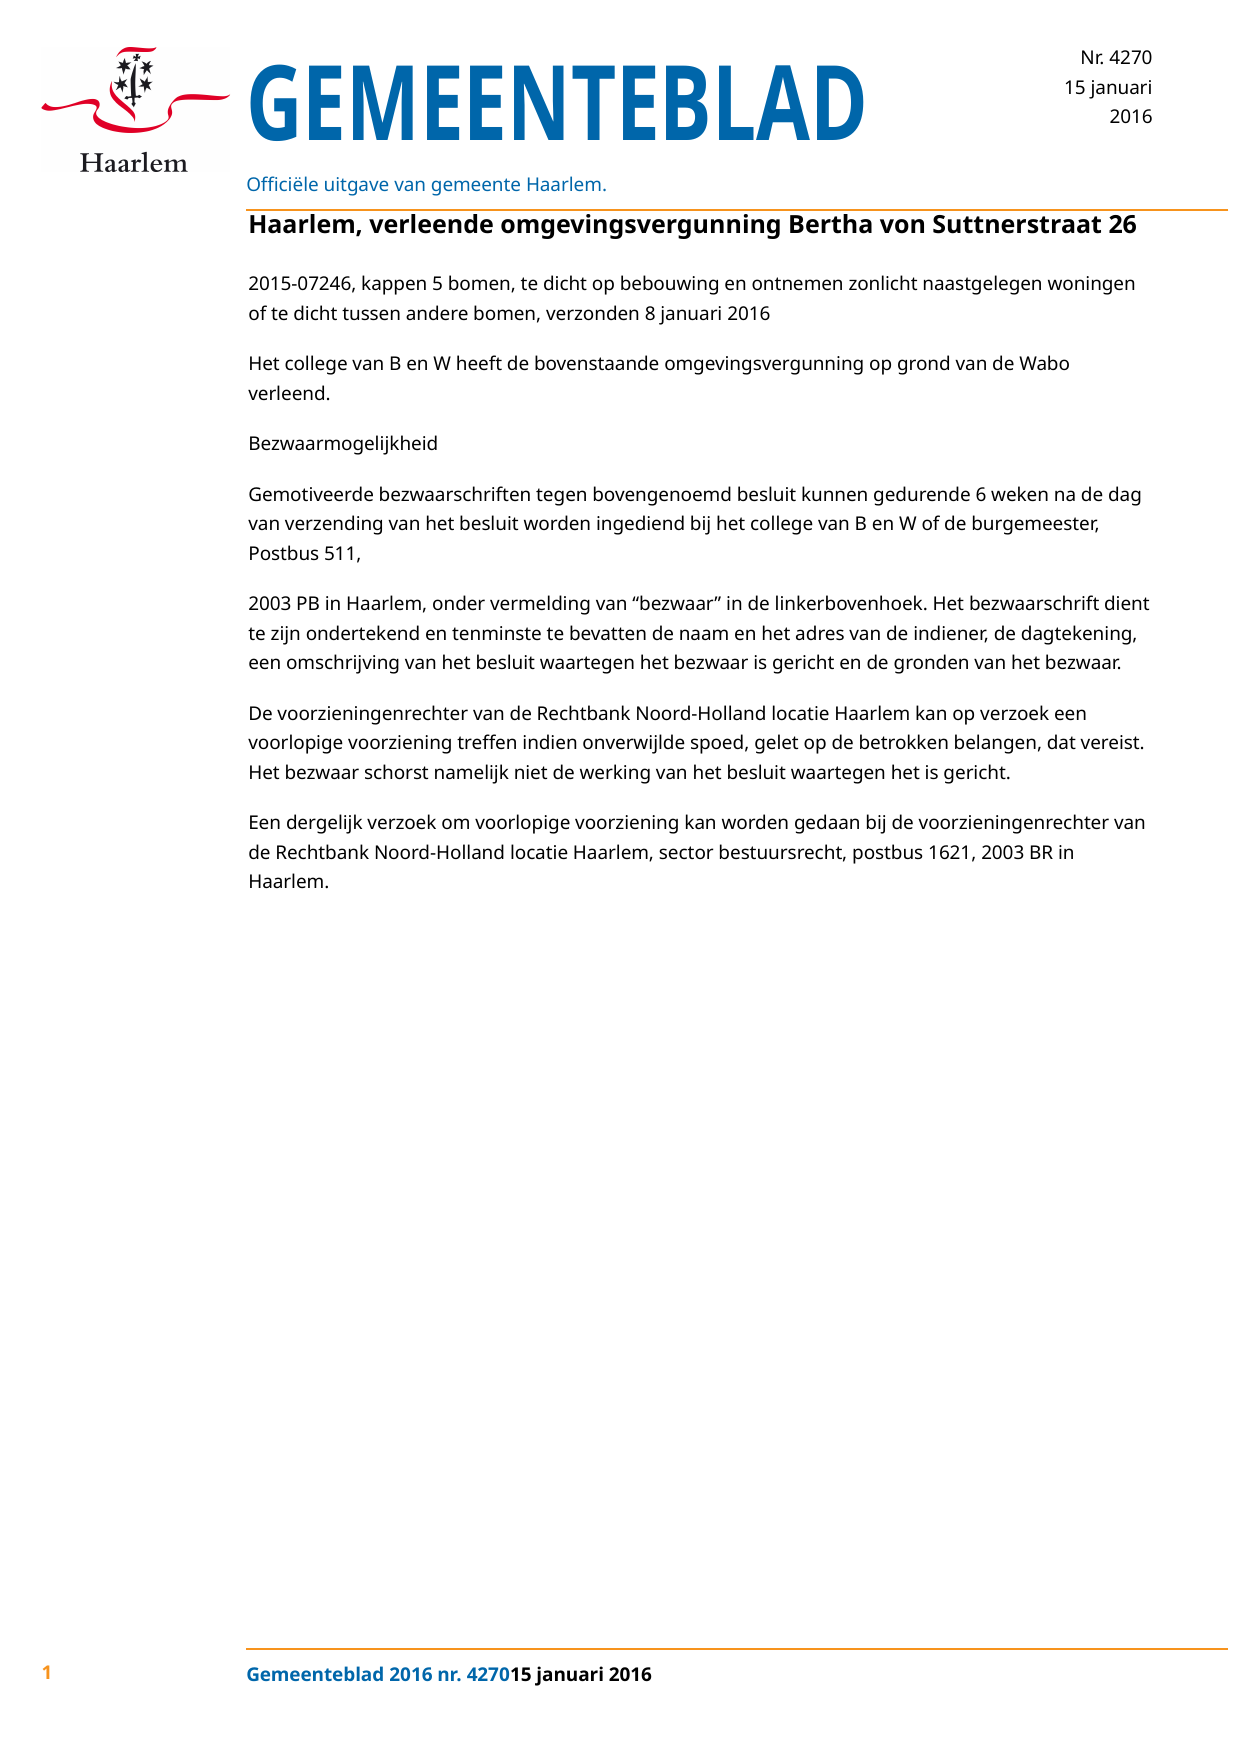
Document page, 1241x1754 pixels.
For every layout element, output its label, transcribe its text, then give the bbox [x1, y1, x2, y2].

text 2015-07246, kappen 5 bomen, te dicht op bebouwing en ontnemen zonlicht naastgelegen woningen of te dicht tussen andere bomen, verzonden 8 januari 2016 [248, 270, 1152, 326]
picture [41, 47, 231, 172]
text Haarlem, verleende omgevingsvergunning Bertha von Suttnerstraat 26 [248, 211, 1152, 241]
text Een dergelijk verzoek om voorlopige voorziening kan worden gedaan bij de voorzieningenrechter van de Rechtbank Noord-Holland locatie Haarlem, sector bestuursrecht, postbus 1621, 2003 BR in Haarlem. [248, 809, 1152, 894]
text Bezwaarmogelijkheid [248, 430, 1152, 456]
text Het college van B en W heeft de bovenstaande omgevingsvergunning op grond van de Wabo verleend. [248, 350, 1152, 406]
text Gemotiveerde bezwaarschriften tegen bovengenoemd besluit kunnen gedurende 6 weken na de dag van verzending van het besluit worden ingediend bij het college van B en W of de burgemeester, Postbus 511, [248, 481, 1152, 566]
text 2003 PB in Haarlem, onder vermelding van “bezwaar” in de linkerbovenhoek. Het bezwaarschrift dient te zijn ondertekend en tenminste te bevatten de naam en het adres van de indiener, de dagtekening, een omschrijving van het besluit waartegen het bezwaar is gericht en de gronden van het bezwaar. [248, 590, 1152, 675]
text De voorzieningenrechter van de Rechtbank Noord-Holland locatie Haarlem kan op verzoek een voorlopige voorziening treffen indien onverwijlde spoed, gelet op de betrokken belangen, dat vereist. Het bezwaar schorst namelijk niet de werking van het besluit waartegen het is gericht. [248, 700, 1152, 785]
